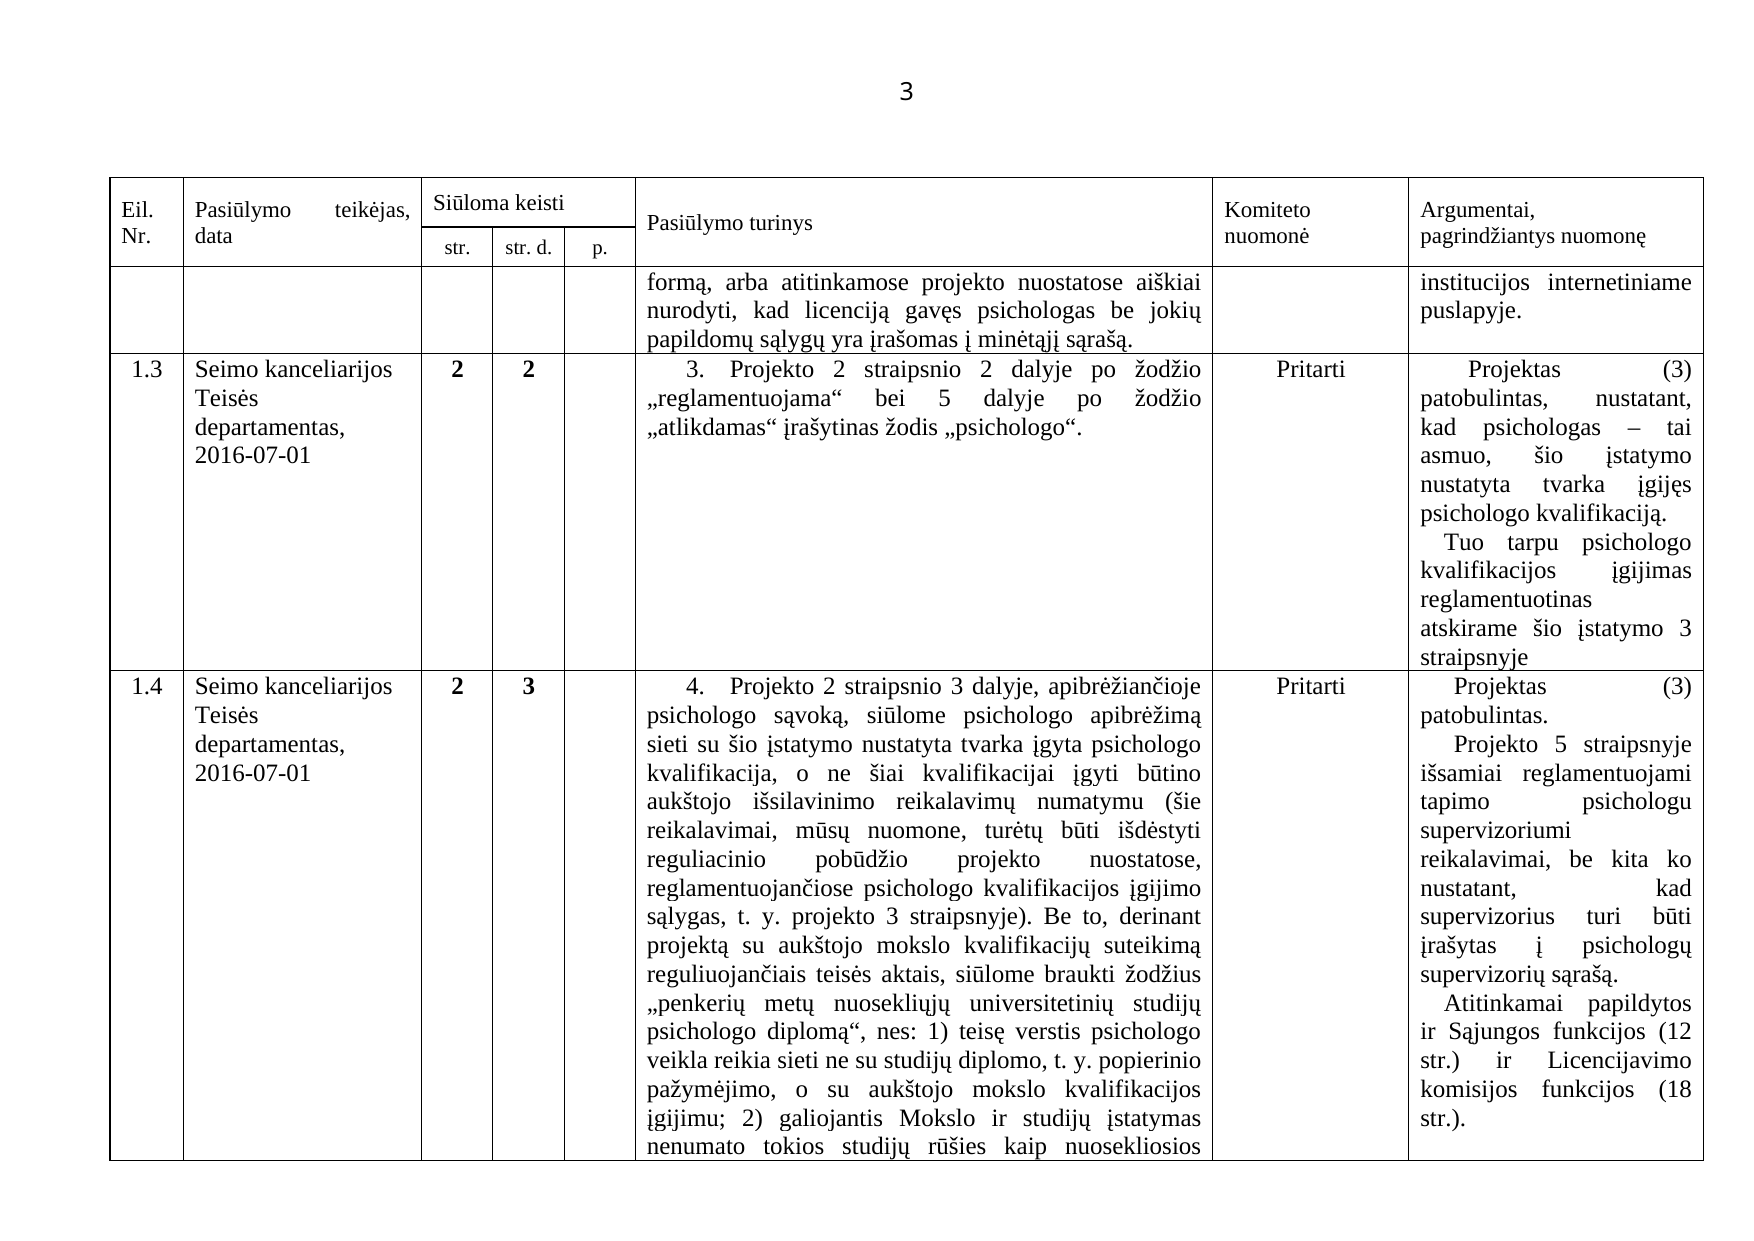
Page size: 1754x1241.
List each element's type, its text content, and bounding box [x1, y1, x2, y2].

table_header Pasiūlymo teikėjas, data [184, 178, 421, 266]
table_cell [565, 267, 635, 353]
table_cell [1213, 267, 1408, 353]
table_cell Pritarti [1213, 354, 1408, 670]
table_cell str. [422, 228, 492, 266]
table_cell [184, 267, 421, 353]
table_cell 2 [422, 354, 492, 670]
table_cell [111, 267, 183, 353]
table_cell Projektas (3) patobulintas, nustatant, kad psichologas – tai asmuo, šio įstatymo nustatyta tvarka įgijęs psichologo kvalifikaciją. Tuo tarpu psichologo kvalifikacijos įgijimas reglamentuotinas atskirame šio įstatymo 3 straipsnyje [1409, 354, 1703, 670]
table_header Komiteto nuomonė [1213, 178, 1408, 266]
table_cell Seimo kanceliarijos Teisės departamentas, 2016-07-01 [184, 671, 421, 1160]
table_header Eil. Nr. [111, 178, 183, 266]
table_cell 3 [493, 671, 564, 1160]
table_cell [565, 671, 635, 1160]
table_cell [493, 267, 564, 353]
table_cell 2 [422, 671, 492, 1160]
table_cell 2 [493, 354, 564, 670]
table_header Siūloma keisti [422, 178, 635, 226]
table_cell p. [565, 228, 635, 266]
table_cell str. d. [493, 228, 564, 266]
table_cell [422, 267, 492, 353]
table_cell 1.3 [111, 354, 183, 670]
table_cell 1.4 [111, 671, 183, 1160]
table_cell Seimo kanceliarijos Teisės departamentas, 2016-07-01 [184, 354, 421, 670]
table_cell institucijos internetiniame puslapyje. [1409, 267, 1703, 353]
table_cell [565, 354, 635, 670]
table_cell Projektas (3) patobulintas. Projekto 5 straipsnyje išsamiai reglamentuojami tapimo psichologu supervizoriumi reikalavimai, be kita ko nustatant, kad supervizorius turi būti įrašytas į psichologų supervizorių sąrašą. Atitinkamai papildytos ir Sąjungos funkcijos (12 str.) ir Licencijavimo komisijos funkcijos (18 str.). [1409, 671, 1703, 1160]
table_header Argumentai, pagrindžiantys nuomonę [1409, 178, 1703, 266]
table_header Pasiūlymo turinys [636, 178, 1212, 266]
table_cell Pritarti [1213, 671, 1408, 1160]
table_cell 3. Projekto 2 straipsnio 2 dalyje po žodžio „reglamentuojama“ bei 5 dalyje po žodžio „atlikdamas“ įrašytinas žodis „psichologo“. [636, 354, 1212, 670]
